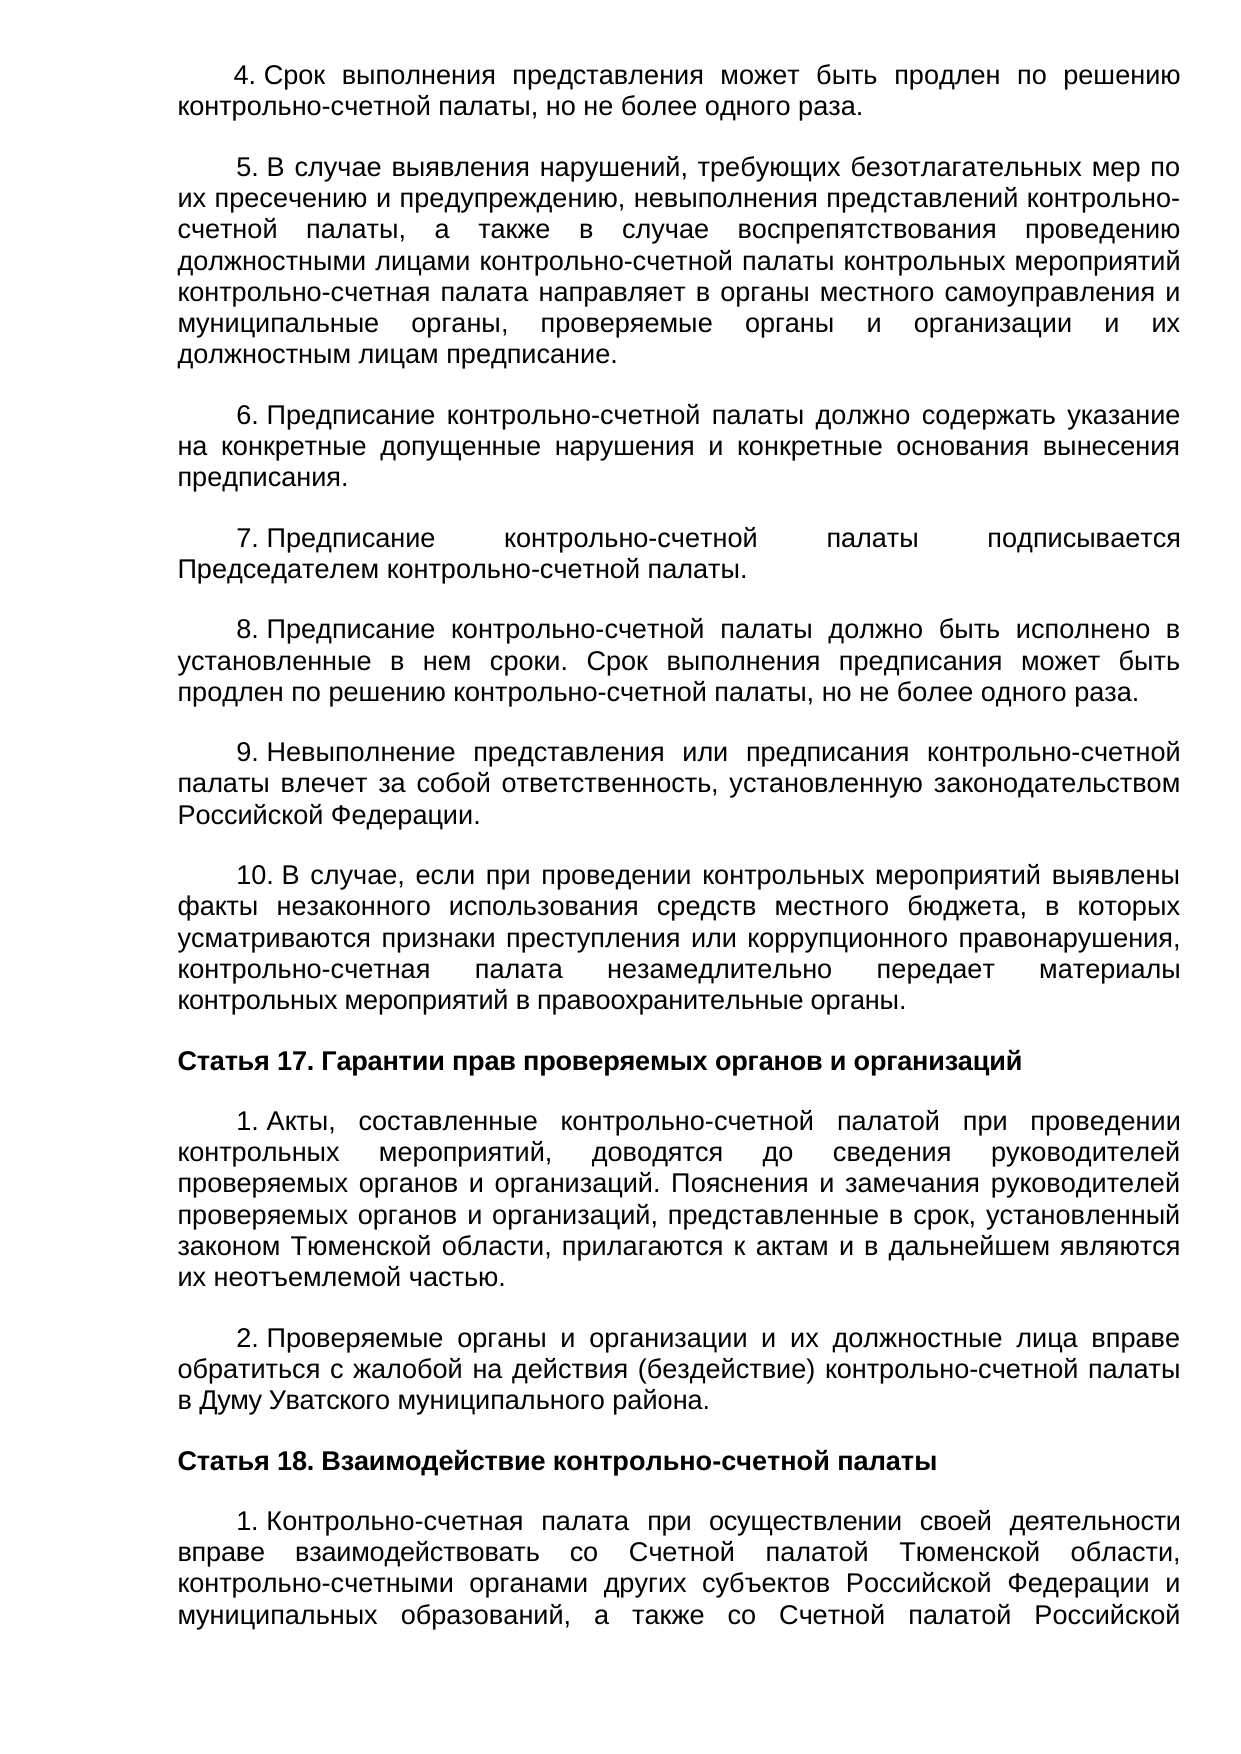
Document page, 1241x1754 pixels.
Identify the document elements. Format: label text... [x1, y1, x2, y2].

text Статья 18. Взаимодействие контрольно-счетной палаты [177, 1444, 1181, 1476]
text Статья 17. Гарантии прав проверяемых органов и организаций [177, 1044, 1181, 1076]
text 5. В случае выявления нарушений, требующих безотлагательных мер по их пресечению и предупреждению, невыполнения представлений контрольно-счетной палаты, а также в случае воспрепятствования проведению должностными лицами контрольно-счетной палаты контрольных мероприятий контрольно-счетная палата направляет в органы местного самоуправления и муниципальные органы, проверяемые органы и организации и их должностным лицам предписание. [177, 151, 1181, 369]
text 1. Акты, составленные контрольно-счетной палатой при проведении контрольных мероприятий, доводятся до сведения руководителей проверяемых органов и организаций. Пояснения и замечания руководителей проверяемых органов и организаций, представленные в срок, установленный законом Тюменской области, прилагаются к актам и в дальнейшем являются их неотъемлемой частью. [177, 1105, 1181, 1292]
text 1. Контрольно-счетная палата при осуществлении своей деятельности вправе взаимодействовать со Счетной палатой Тюменской области, контрольно-счетными органами других субъектов Российской Федерации и муниципальных образований, а также со Счетной палатой Российской [177, 1505, 1181, 1630]
text 2. Проверяемые органы и организации и их должностные лица вправе обратиться с жалобой на действия (бездействие) контрольно-счетной палаты в Думу Уватского муниципального района. [177, 1322, 1181, 1415]
text 9. Невыполнение представления или предписания контрольно-счетной палаты влечет за собой ответственность, установленную законодательством Российской Федерации. [177, 736, 1181, 830]
text 8. Предписание контрольно-счетной палаты должно быть исполнено в установленные в нем сроки. Срок выполнения предписания может быть продлен по решению контрольно-счетной палаты, но не более одного раза. [177, 613, 1181, 707]
text 7. Предписание контрольно-счетной палаты подписывается Председателем контрольно-счетной палаты. [177, 522, 1181, 584]
text 10. В случае, если при проведении контрольных мероприятий выявлены факты незаконного использования средств местного бюджета, в которых усматриваются признаки преступления или коррупционного правонарушения, контрольно-счетная палата незамедлительно передает материалы контрольных мероприятий в правоохранительные органы. [177, 859, 1181, 1015]
text 4. Срок выполнения представления может быть продлен по решению контрольно-счетной палаты, но не более одного раза. [177, 59, 1181, 122]
text 6. Предписание контрольно-счетной палаты должно содержать указание на конкретные допущенные нарушения и конкретные основания вынесения предписания. [177, 399, 1181, 492]
